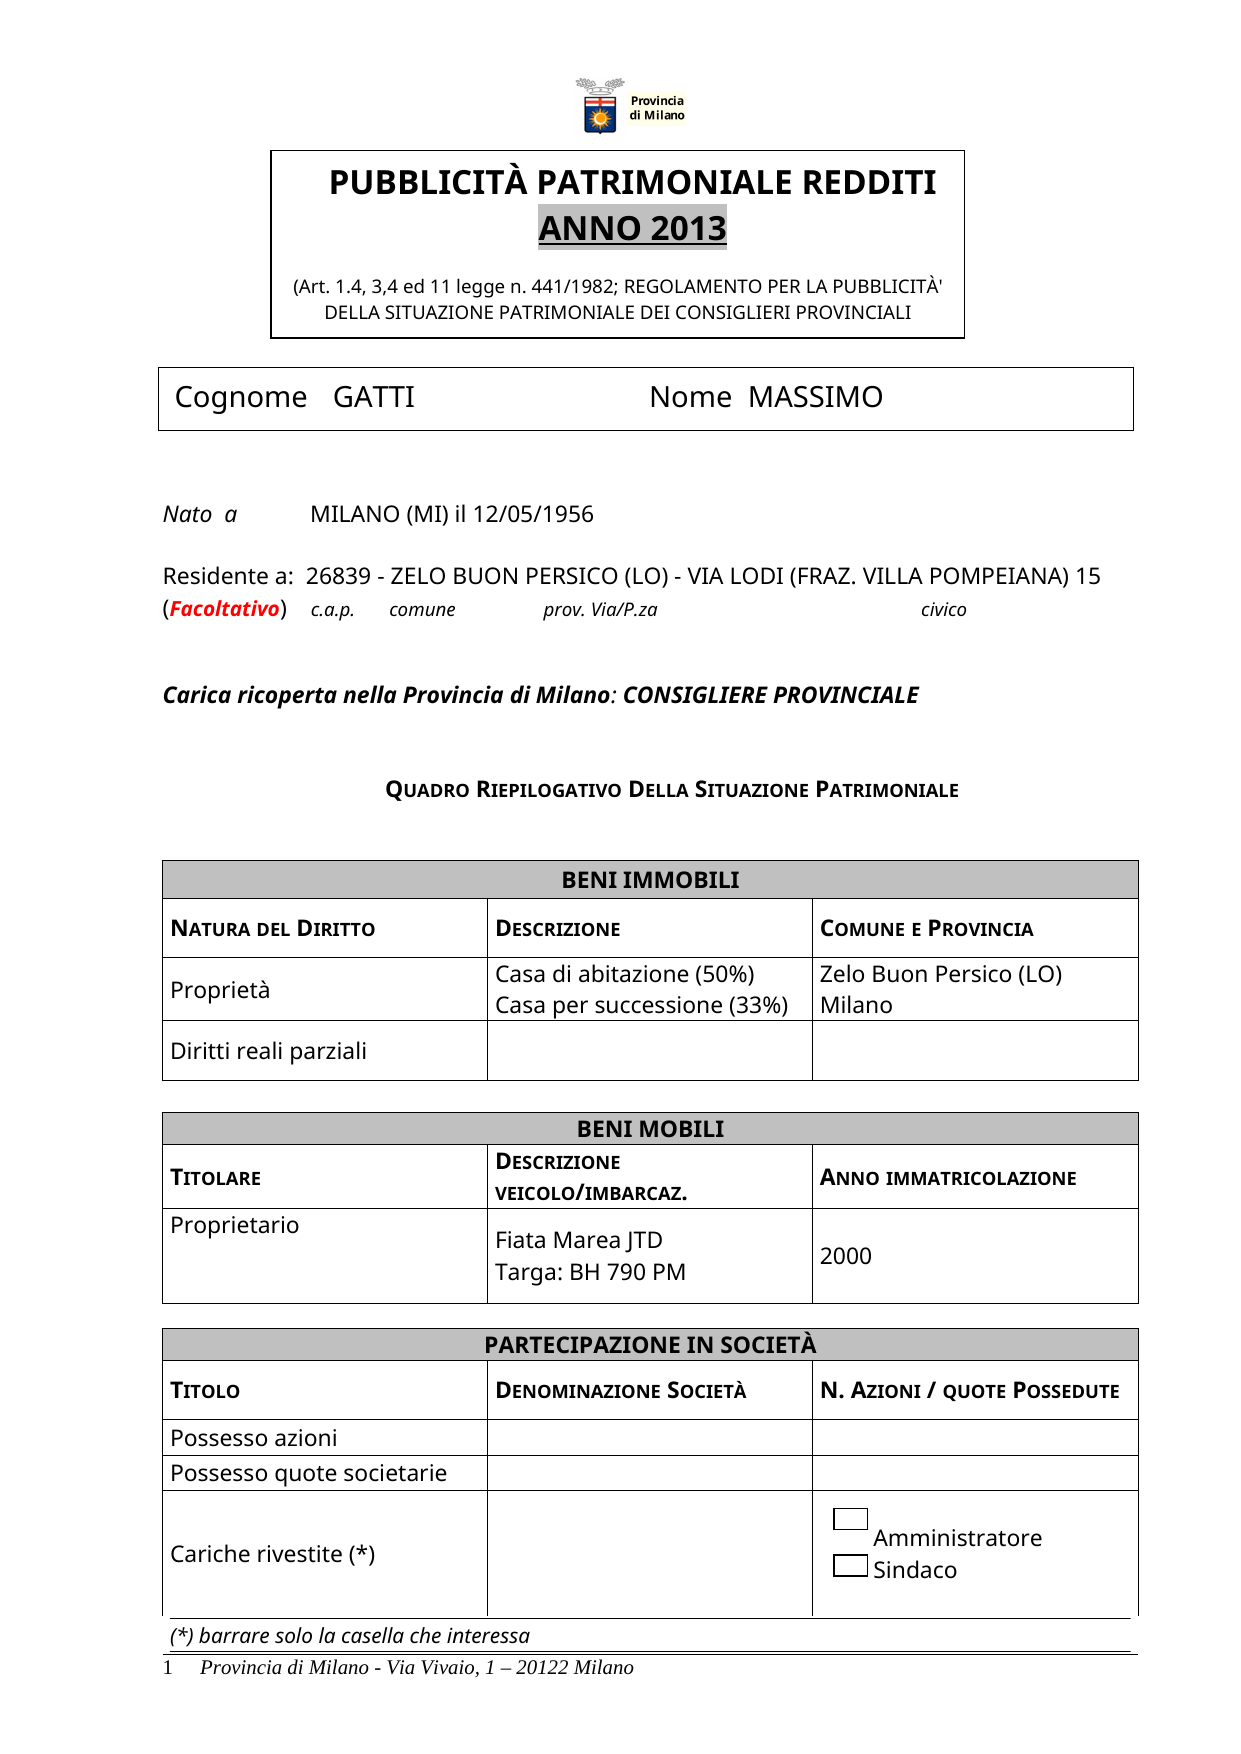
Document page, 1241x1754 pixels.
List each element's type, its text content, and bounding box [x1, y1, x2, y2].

table_cell N. Azioni / quote Possedute [813, 1361, 1138, 1419]
table_cell Comune e Provincia [813, 899, 1138, 957]
table_cell Cariche rivestite (*) [163, 1491, 487, 1616]
table_cell Titolare [163, 1145, 487, 1208]
table_cell Possesso quote societarie [163, 1456, 487, 1490]
table_header BENI MOBILI [163, 1113, 1138, 1144]
text (Facoltativo) c.a.p. comune prov. Via/P.za civico [162, 591, 1181, 623]
table_cell Denominazione Società [488, 1361, 812, 1419]
table_cell Proprietario [163, 1209, 487, 1302]
table_cell Anno immatricolazione [813, 1145, 1138, 1208]
table_cell Titolo [163, 1361, 487, 1419]
table_cell Descrizione veicolo/imbarcaz. [488, 1145, 812, 1208]
table_cell [488, 1456, 812, 1490]
table_cell Diritti reali parziali [163, 1021, 487, 1079]
table_cell Sindaco [813, 1564, 1138, 1616]
table_header BENI IMMOBILI [163, 861, 1138, 898]
table_header PARTECIPAZIONE IN SOCIETÀ [163, 1329, 1138, 1360]
table_cell Fiata Marea JTD Targa: BH 790 PM [488, 1209, 812, 1302]
table_cell [813, 1456, 1138, 1490]
text Nato a MILANO (MI) il 12/05/1956 [162, 498, 1181, 529]
table_cell Amministratore [813, 1491, 1138, 1563]
subtitle PUBBLICITÀ PATRIMONIALE REDDITI ANNO 2013 [316, 159, 949, 250]
table_cell 2000 [813, 1209, 1138, 1302]
text (Art. 1.4, 3,4 ed 11 legge n. 441/1982; REGOLAMENTO PER LA PUBBLICITÀ' DELLA SITUAZIONE PATRIMONIALE DEI CONSIGLIERI PROVINCIALI approvato con Delib. C.P. n . 23537/1712/82 del 3/11/I982; art. 14.1 lett. f) D.Lgs. 33/2013) [287, 274, 949, 330]
text Cognome GATTI Nome MASSIMO [174, 376, 1118, 416]
table_cell [813, 1021, 1138, 1079]
table_cell Casa di abitazione (50%) Casa per successione (33%) [488, 958, 812, 1020]
table_cell [488, 1420, 812, 1454]
table_cell Proprietà [163, 958, 487, 1020]
subtitle Carica ricoperta nella Provincia di Milano: CONSIGLIERE PROVINCIALE [162, 679, 1181, 711]
table_cell (*) barrare solo la casella che interessa [163, 1616, 1138, 1654]
table_cell [813, 1420, 1138, 1454]
subtitle Quadro Riepilogativo Della Situazione Patrimoniale [162, 773, 1181, 804]
table_cell Zelo Buon Persico (LO) Milano [813, 958, 1138, 1020]
table_cell Natura del Diritto [163, 899, 487, 957]
text Residente a: 26839 - ZELO BUON PERSICO (LO) - VIA LODI (FRAZ. VILLA POMPEIANA) 15 [162, 560, 1181, 591]
table_cell [488, 1021, 812, 1079]
table_cell Descrizione [488, 899, 812, 957]
table_cell Possesso azioni [163, 1420, 487, 1454]
table_cell [488, 1491, 812, 1616]
